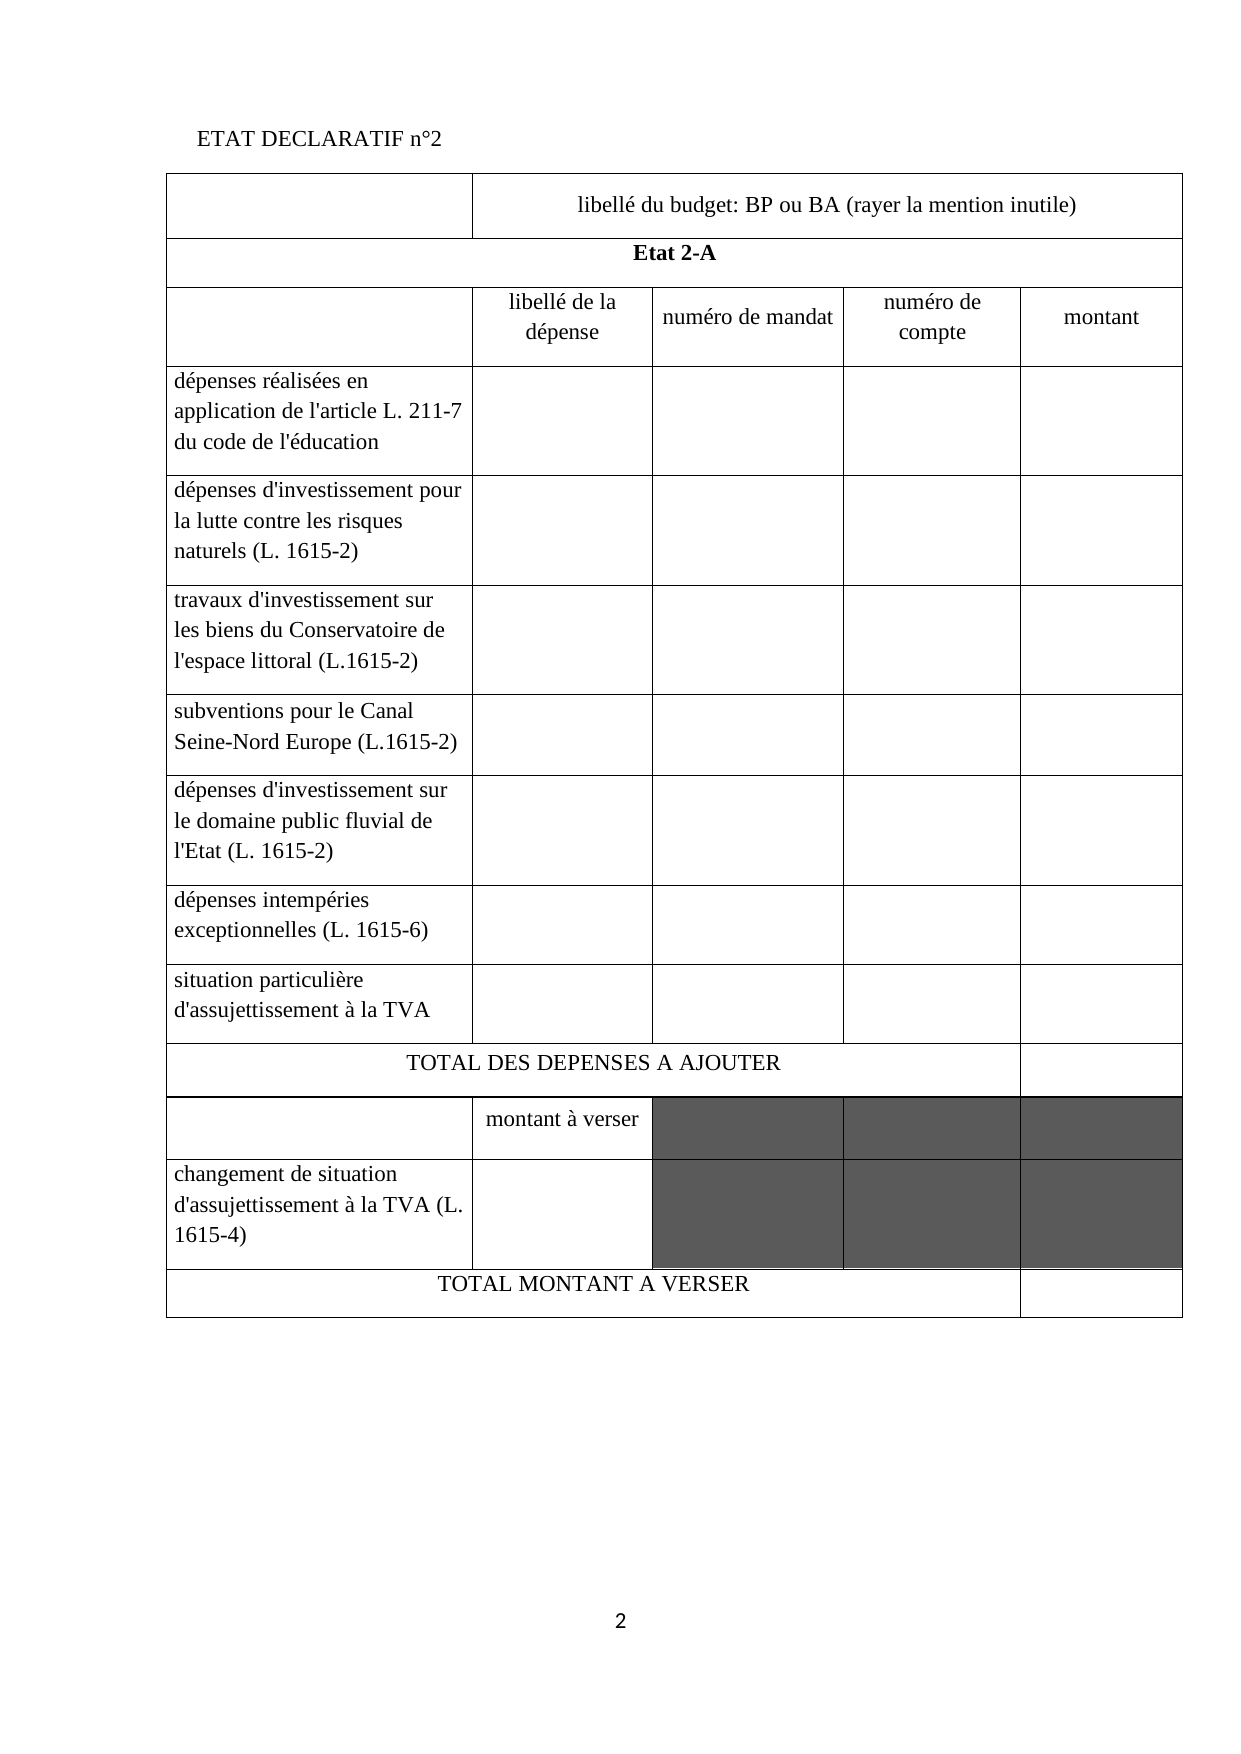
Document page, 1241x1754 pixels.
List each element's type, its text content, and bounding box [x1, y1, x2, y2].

table_cell [167, 288, 472, 366]
table_cell libellé de la dépense [473, 288, 652, 366]
table_cell [1021, 1098, 1182, 1159]
table_cell [653, 1160, 843, 1268]
table_cell dépenses d'investissement sur le domaine public fluvial de l'Etat (L. 1615-2) [167, 776, 472, 885]
table_cell [1183, 775, 1240, 885]
table_cell montant à verser [473, 1098, 652, 1159]
table_cell [1021, 586, 1182, 694]
table_header ETAT DECLARATIF n°2 [167, 125, 472, 172]
table_cell [1021, 695, 1182, 775]
table_header [844, 125, 1021, 172]
table_cell travaux d'investissement sur les biens du Conservatoire de l'espace littoral (L.1615-2) [167, 586, 472, 694]
table_cell [1021, 886, 1182, 964]
table_cell [844, 1160, 1020, 1268]
table_cell dépenses réalisées en application de l'article L. 211-7 du code de l'éducation [167, 367, 472, 475]
table_cell TOTAL MONTANT A VERSER [167, 1270, 1020, 1317]
table_header [1183, 125, 1240, 172]
table_cell [653, 695, 843, 775]
table_cell numéro de compte [844, 288, 1020, 366]
table_cell [653, 476, 843, 584]
table_cell [473, 965, 652, 1043]
table_cell Etat 2-A [167, 239, 1182, 287]
table_cell [1183, 885, 1240, 964]
table_cell [1183, 238, 1240, 287]
table_cell [844, 367, 1020, 475]
table_cell [653, 965, 843, 1043]
table_header [472, 125, 652, 172]
table_cell [1183, 1159, 1240, 1268]
table_cell [844, 695, 1020, 775]
table_cell [167, 1098, 472, 1159]
table_cell [1183, 173, 1240, 238]
table_cell TOTAL DES DEPENSES A AJOUTER [167, 1044, 1020, 1096]
table_cell montant [1021, 288, 1182, 366]
table_cell situation particulière d'assujettissement à la TVA [167, 965, 472, 1043]
table_cell [1021, 476, 1182, 584]
table_cell [844, 586, 1020, 694]
table_cell [1183, 366, 1240, 475]
table_cell [1021, 1270, 1182, 1317]
table_cell [1183, 1043, 1240, 1096]
table_cell [473, 476, 652, 584]
table_cell [653, 886, 843, 964]
table_cell [1021, 367, 1182, 475]
table_cell [473, 695, 652, 775]
table_header [1021, 125, 1182, 172]
table_cell [1183, 475, 1240, 584]
table_cell [473, 776, 652, 885]
table_header [652, 125, 844, 172]
table_cell [844, 1098, 1020, 1159]
table_cell [844, 965, 1020, 1043]
table_cell [1021, 776, 1182, 885]
table_cell [473, 367, 652, 475]
table_cell [1183, 1096, 1240, 1159]
table_cell [1021, 1160, 1182, 1268]
table_cell [844, 776, 1020, 885]
table_cell numéro de mandat [653, 288, 843, 366]
table_cell [1183, 694, 1240, 775]
table_cell [653, 586, 843, 694]
table_cell dépenses intempéries exceptionnelles (L. 1615-6) [167, 886, 472, 964]
table_cell dépenses d'investissement pour la lutte contre les risques naturels (L. 1615-2) [167, 476, 472, 584]
table_cell [1183, 964, 1240, 1043]
table_cell [167, 174, 472, 238]
table_cell [1021, 965, 1182, 1043]
table_cell [1183, 585, 1240, 694]
table_cell [653, 776, 843, 885]
table_cell [1183, 287, 1240, 366]
table_cell [473, 1160, 652, 1268]
table_cell subventions pour le Canal Seine-Nord Europe (L.1615-2) [167, 695, 472, 775]
table_cell [1021, 1044, 1182, 1096]
table_cell [844, 476, 1020, 584]
table_cell [653, 1098, 843, 1159]
table_cell [653, 367, 843, 475]
table_cell [844, 886, 1020, 964]
table_cell libellé du budget: BP ou BA (rayer la mention inutile) [473, 174, 1182, 238]
table_cell [1183, 1269, 1240, 1317]
table_cell [473, 586, 652, 694]
table_cell [473, 886, 652, 964]
table_cell changement de situation d'assujettissement à la TVA (L. 1615-4) [167, 1160, 472, 1268]
